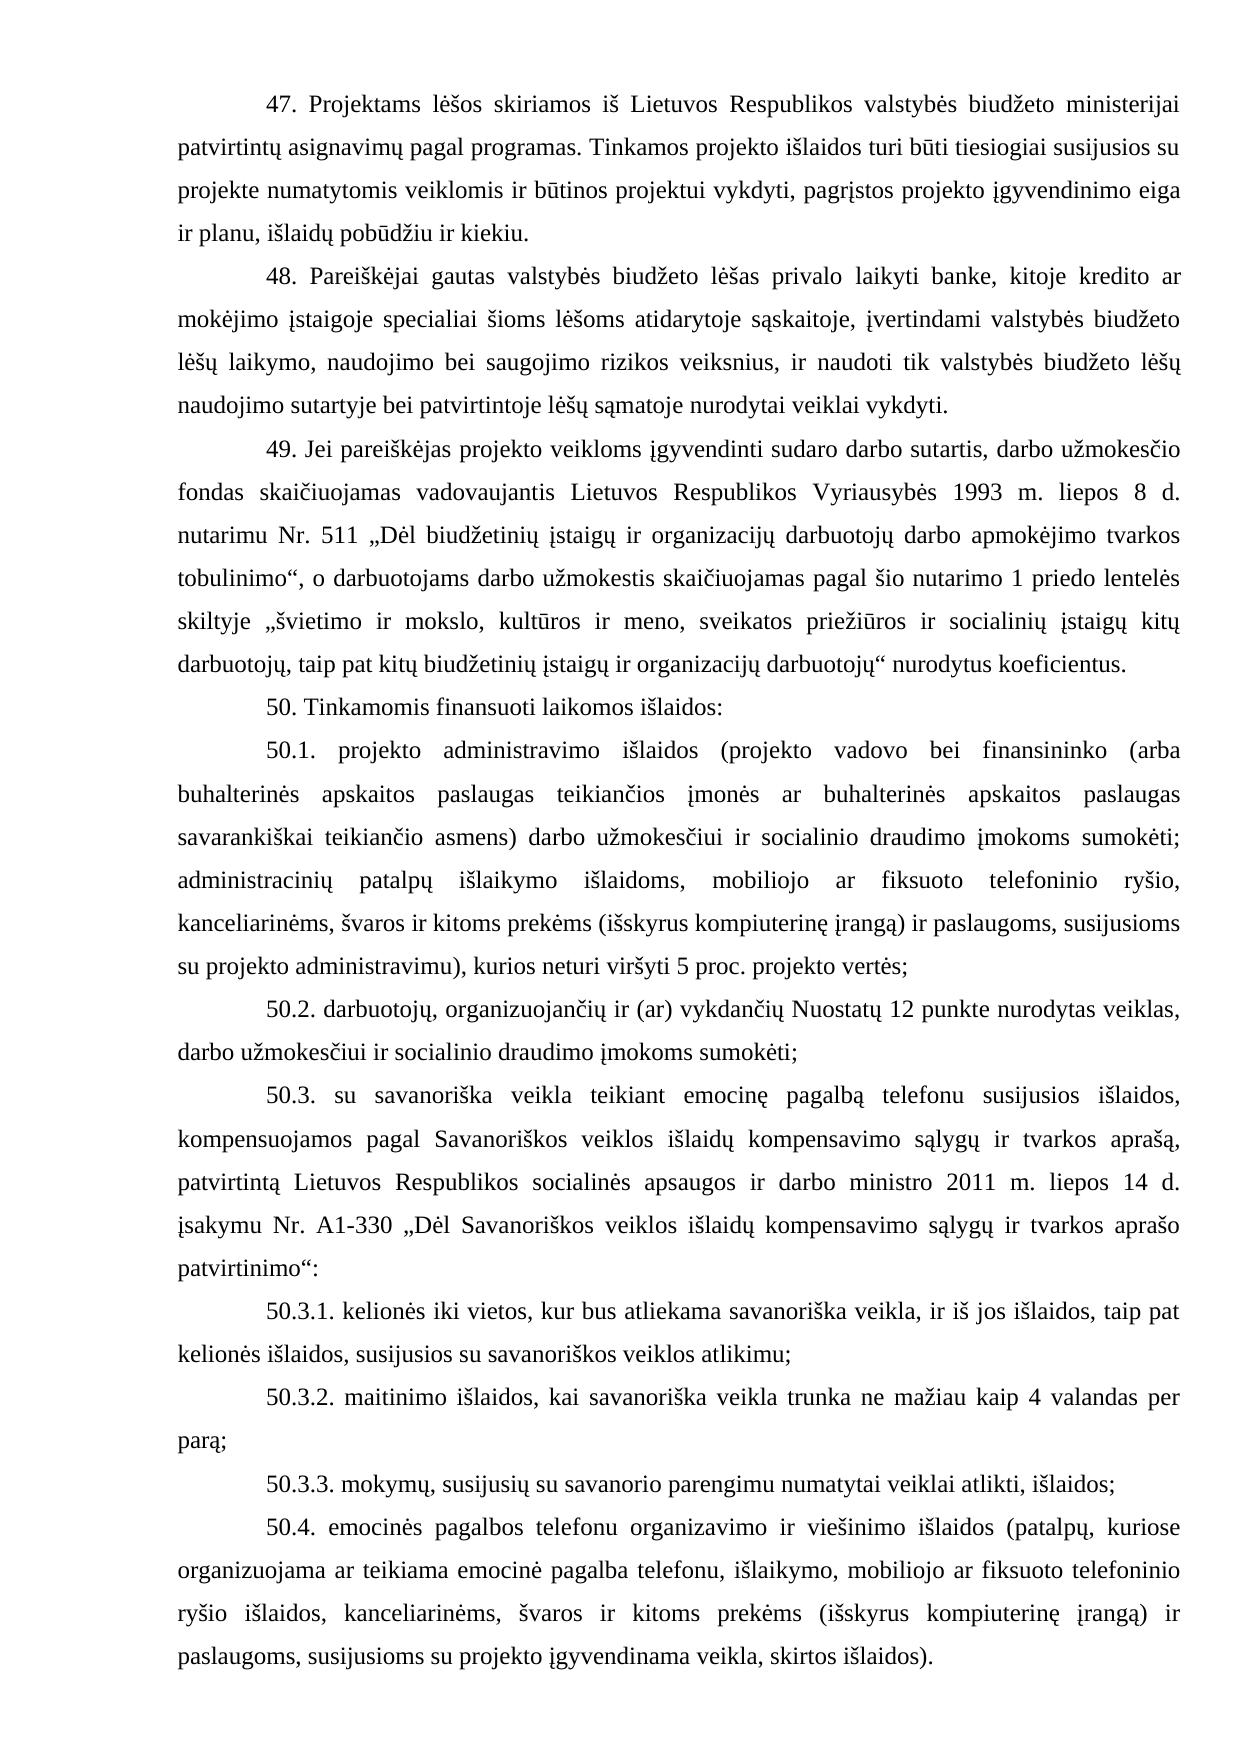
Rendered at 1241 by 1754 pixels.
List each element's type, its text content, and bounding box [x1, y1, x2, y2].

text 50.3. su savanoriška veikla teikiant emocinę pagalbą telefonu susijusios išlaidos, kompensuojamos pagal Savanoriškos veiklos išlaidų kompensavimo sąlygų ir tvarkos aprašą, patvirtintą Lietuvos Respublikos socialinės apsaugos ir darbo ministro 2011 m. liepos 14 d. įsakymu Nr. A1-330 „Dėl Savanoriškos veiklos išlaidų kompensavimo sąlygų ir tvarkos aprašo patvirtinimo“: [177, 1081, 1181, 1282]
text 50.3.3. mokymų, susijusių su savanorio parengimu numatytai veiklai atlikti, išlaidos; [177, 1469, 1181, 1497]
text 50.3.1. kelionės iki vietos, kur bus atliekama savanoriška veikla, ir iš jos išlaidos, taip pat kelionės išlaidos, susijusios su savanoriškos veiklos atlikimu; [177, 1296, 1181, 1368]
text 49. Jei pareiškėjas projekto veikloms įgyvendinti sudaro darbo sutartis, darbo užmokesčio fondas skaičiuojamas vadovaujantis Lietuvos Respublikos Vyriausybės 1993 m. liepos 8 d. nutarimu Nr. 511 „Dėl biudžetinių įstaigų ir organizacijų darbuotojų darbo apmokėjimo tvarkos tobulinimo“, o darbuotojams darbo užmokestis skaičiuojamas pagal šio nutarimo 1 priedo lentelės skiltyje „švietimo ir mokslo, kultūros ir meno, sveikatos priežiūros ir socialinių įstaigų kitų darbuotojų, taip pat kitų biudžetinių įstaigų ir organizacijų darbuotojų“ nurodytus koeficientus. [177, 434, 1181, 678]
text 48. Pareiškėjai gautas valstybės biudžeto lėšas privalo laikyti banke, kitoje kredito ar mokėjimo įstaigoje specialiai šioms lėšoms atidarytoje sąskaitoje, įvertindami valstybės biudžeto lėšų laikymo, naudojimo bei saugojimo rizikos veiksnius, ir naudoti tik valstybės biudžeto lėšų naudojimo sutartyje bei patvirtintoje lėšų sąmatoje nurodytai veiklai vykdyti. [177, 261, 1181, 419]
text 50.3.2. maitinimo išlaidos, kai savanoriška veikla trunka ne mažiau kaip 4 valandas per parą; [177, 1382, 1181, 1454]
text 47. Projektams lėšos skiriamos iš Lietuvos Respublikos valstybės biudžeto ministerijai patvirtintų asignavimų pagal programas. Tinkamos projekto išlaidos turi būti tiesiogiai susijusios su projekte numatytomis veiklomis ir būtinos projektui vykdyti, pagrįstos projekto įgyvendinimo eiga ir planu, išlaidų pobūdžiu ir kiekiu. [177, 89, 1181, 247]
text 50.1. projekto administravimo išlaidos (projekto vadovo bei finansininko (arba buhalterinės apskaitos paslaugas teikiančios įmonės ar buhalterinės apskaitos paslaugas savarankiškai teikiančio asmens) darbo užmokesčiui ir socialinio draudimo įmokoms sumokėti; administracinių patalpų išlaikymo išlaidoms, mobiliojo ar fiksuoto telefoninio ryšio, kanceliarinėms, švaros ir kitoms prekėms (išskyrus kompiuterinę įrangą) ir paslaugoms, susijusioms su projekto administravimu), kurios neturi viršyti 5 proc. projekto vertės; [177, 736, 1181, 980]
text 50. Tinkamomis finansuoti laikomos išlaidos: [177, 692, 1181, 721]
text 50.4. emocinės pagalbos telefonu organizavimo ir viešinimo išlaidos (patalpų, kuriose organizuojama ar teikiama emocinė pagalba telefonu, išlaikymo, mobiliojo ar fiksuoto telefoninio ryšio išlaidos, kanceliarinėms, švaros ir kitoms prekėms (išskyrus kompiuterinę įrangą) ir paslaugoms, susijusioms su projekto įgyvendinama veikla, skirtos išlaidos). [177, 1512, 1181, 1670]
text 50.2. darbuotojų, organizuojančių ir (ar) vykdančių Nuostatų 12 punkte nurodytas veiklas, darbo užmokesčiui ir socialinio draudimo įmokoms sumokėti; [177, 994, 1181, 1066]
